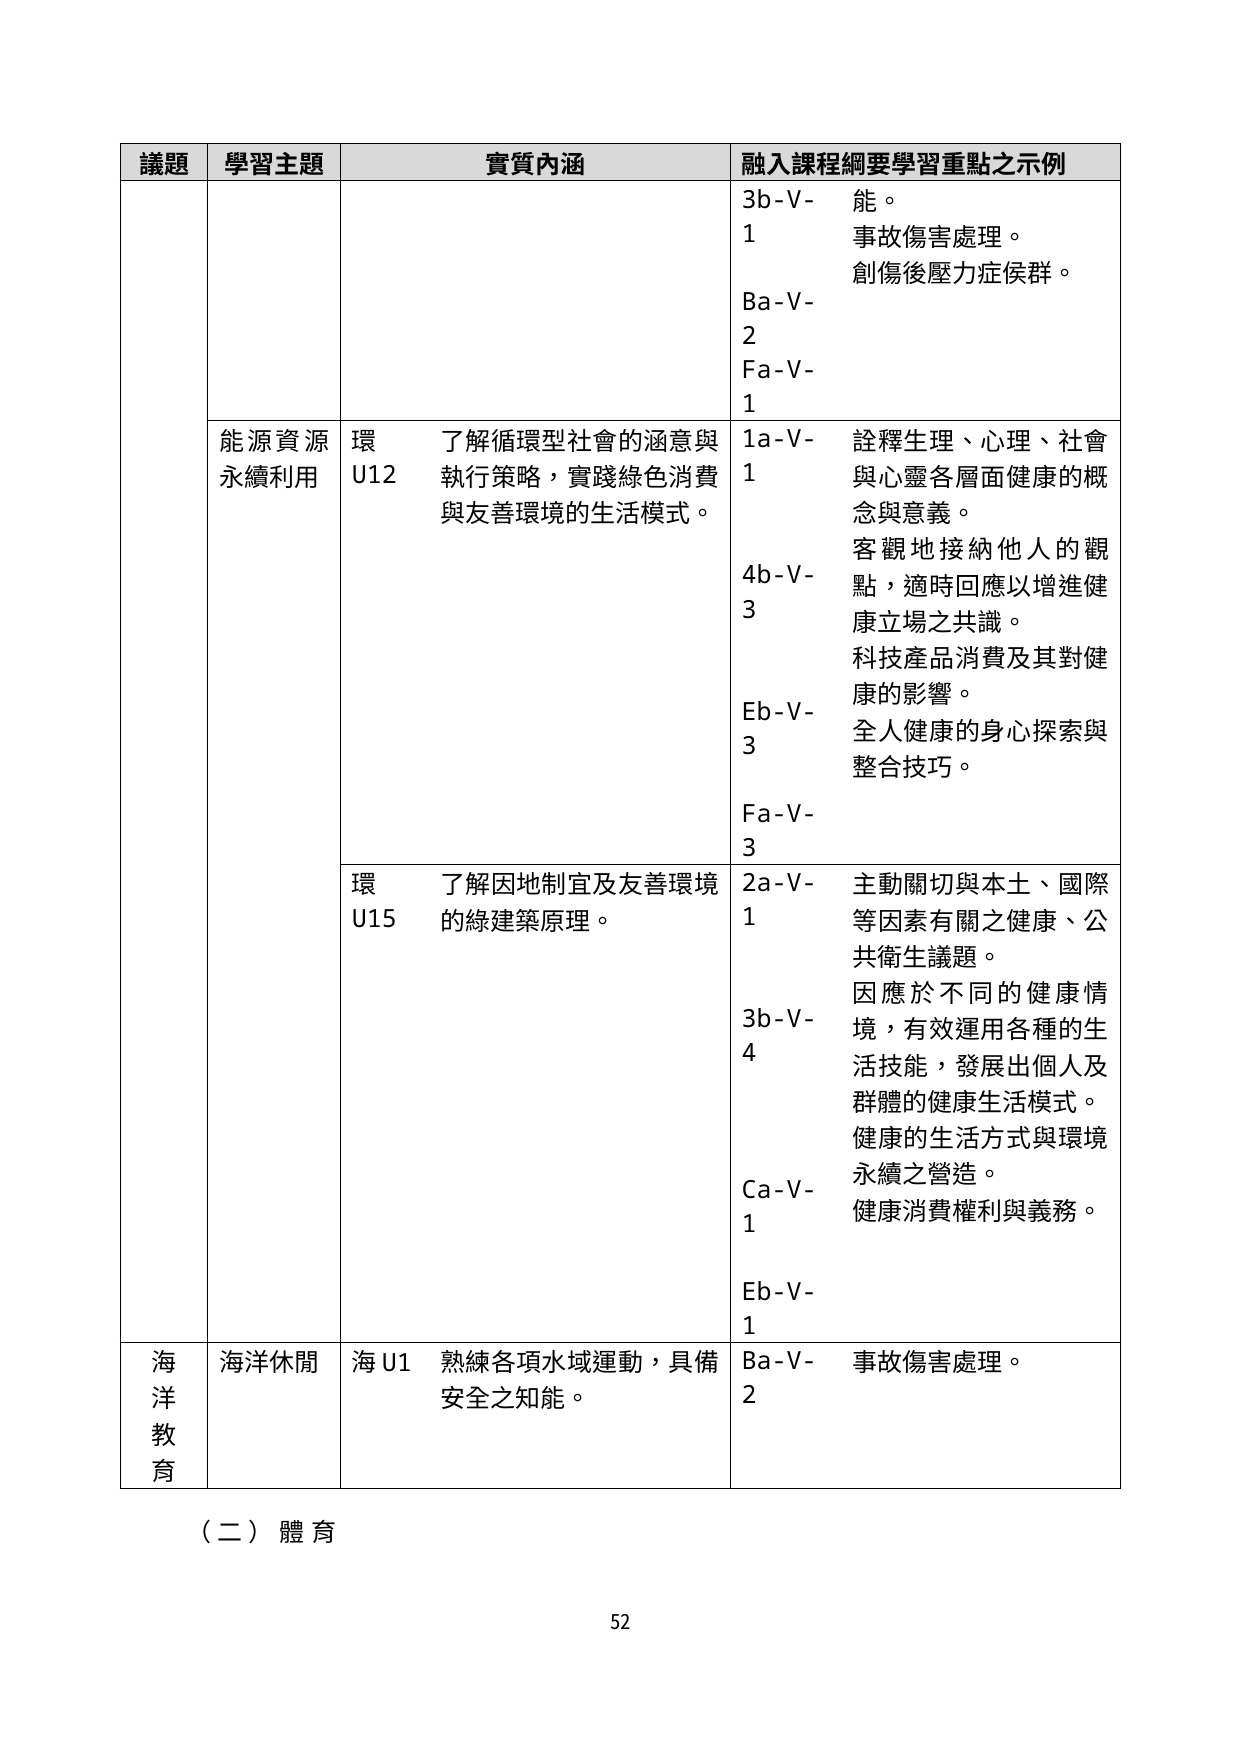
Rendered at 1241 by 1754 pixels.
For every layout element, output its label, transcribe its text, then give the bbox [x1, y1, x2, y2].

table_cell 環U15 [341, 865, 429, 1342]
table_cell [341, 181, 429, 420]
table_cell 了解因地制宜及友善環境的綠建築原理。 [429, 865, 730, 1342]
table_cell 能源資源永續利用 [208, 421, 340, 1342]
table_cell 能。 事故傷害處理。 創傷後壓力症侯群。 [841, 181, 1120, 420]
table_cell 3b-V-1 Ba-V-2 Fa-V-1 [731, 181, 841, 420]
table_cell [121, 181, 207, 1342]
table_cell 詮釋生理、心理、社會與心靈各層面健康的概念與意義。 客觀地接納他人的觀點，適時回應以增進健康立場之共識。 科技產品消費及其對健康的影響。 全人健康的身心探索與整合技巧。 [841, 421, 1120, 864]
table_cell 主動關切與本土、國際等因素有關之健康、公共衛生議題。 因應於不同的健康情境，有效運用各種的生活技能，發展出個人及群體的健康生活模式。 健康的生活方式與環境永續之營造。 健康消費權利與義務。 [841, 865, 1120, 1342]
table_cell 海 洋 教 育 [121, 1343, 207, 1488]
table_cell 事故傷害處理。 [841, 1343, 1120, 1488]
table_cell 2a-V-1 3b-V-4 Ca-V-1 Eb-V-1 [731, 865, 841, 1342]
table_cell 1a-V-1 4b-V-3 Eb-V-3 Fa-V-3 [731, 421, 841, 864]
table_header 實質內涵 [341, 144, 730, 180]
text （二）體育 [120, 1489, 1120, 1551]
table_cell 熟練各項水域運動，具備安全之知能。 [429, 1343, 730, 1488]
table_cell Ba-V-2 [731, 1343, 841, 1488]
table_cell [208, 181, 340, 420]
table_header 議題 [121, 144, 207, 180]
table_cell 海U1 [341, 1343, 429, 1488]
table_cell 了解循環型社會的涵意與執行策略，實踐綠色消費與友善環境的生活模式。 [429, 421, 730, 864]
table_header 融入課程綱要學習重點之示例 [731, 144, 1120, 180]
table_cell [429, 181, 730, 420]
table_header 學習主題 [208, 144, 340, 180]
table_cell 環U12 [341, 421, 429, 864]
table_cell 海洋休閒 [208, 1343, 340, 1488]
